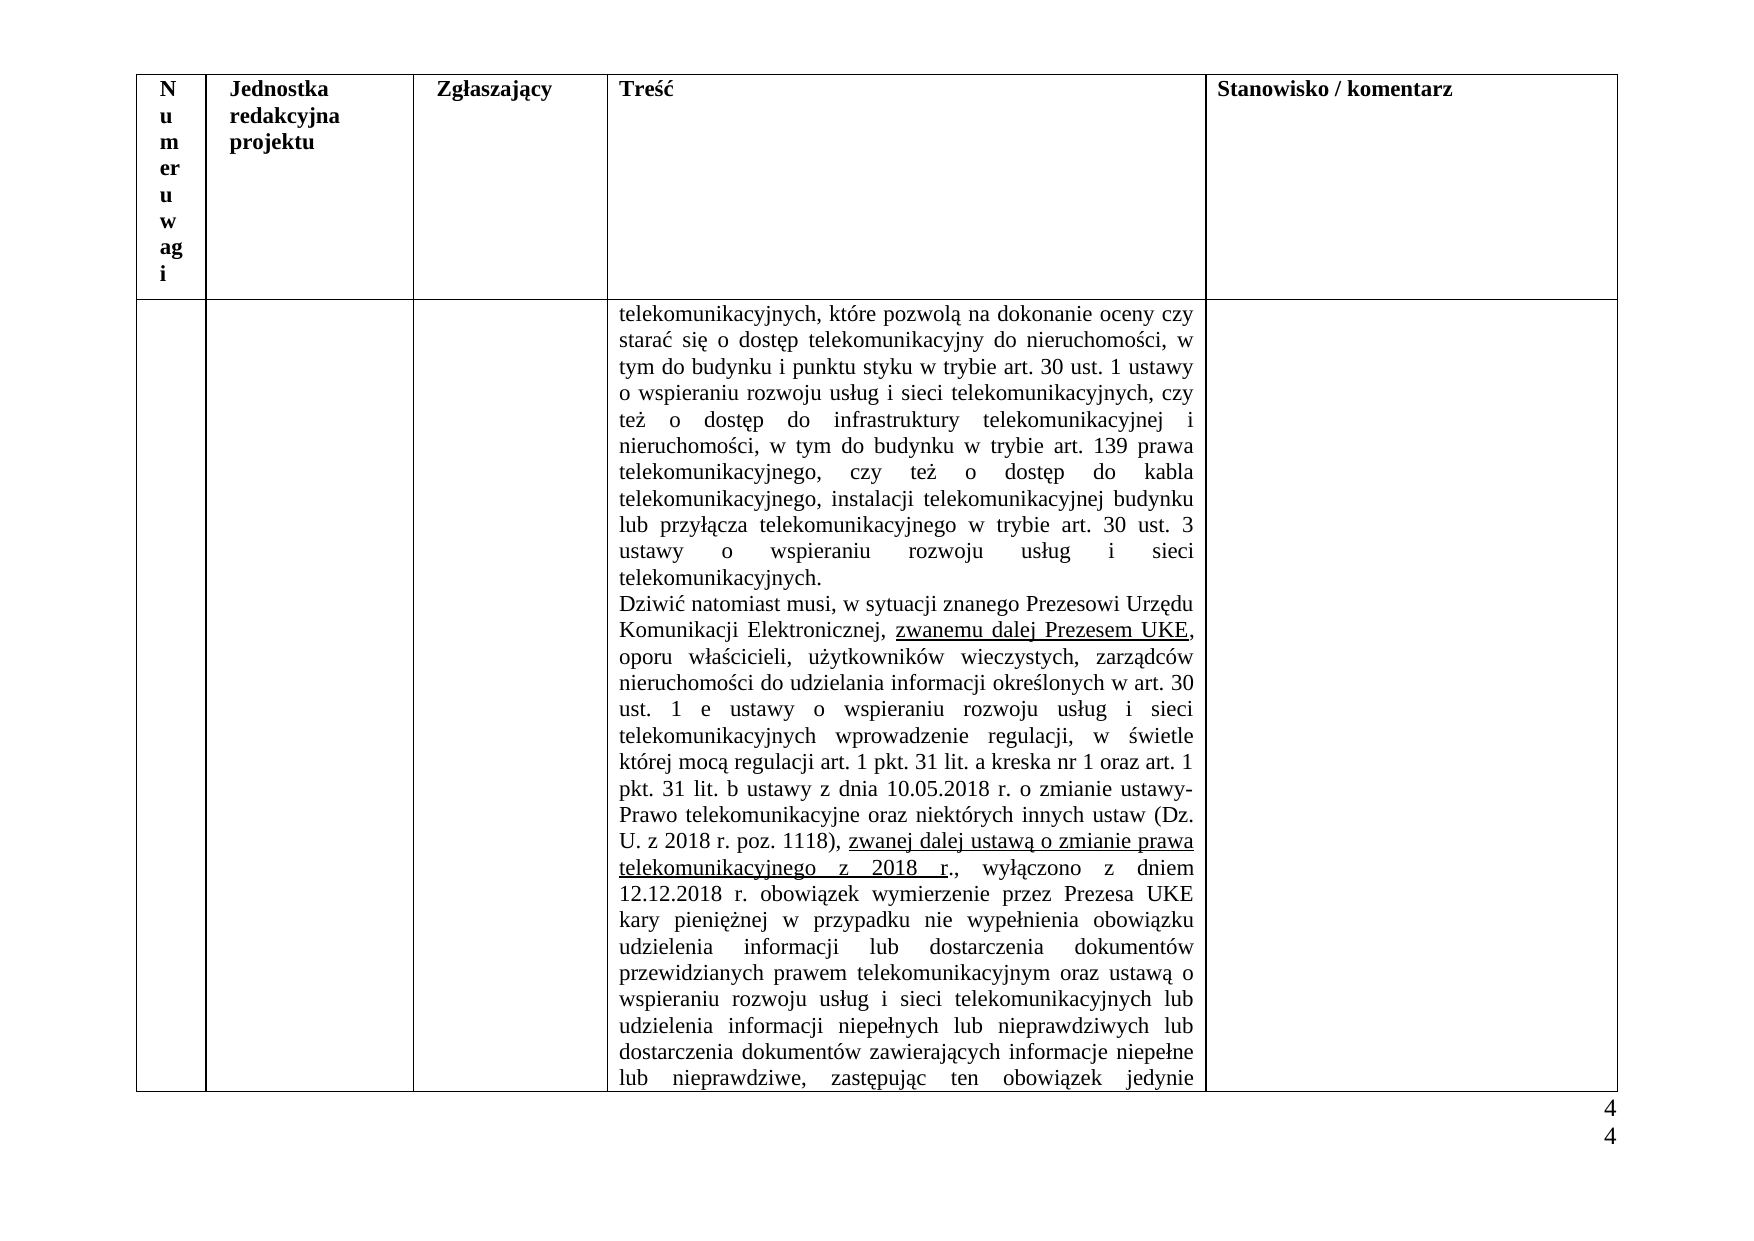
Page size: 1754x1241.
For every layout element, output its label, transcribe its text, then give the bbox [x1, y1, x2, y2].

table_cell telekomunikacyjnych, które pozwolą na dokonanie oceny czy starać się o dostęp telekomunikacyjny do nieruchomości, w tym do budynku i punktu styku w trybie art. 30 ust. 1 ustawy o wspieraniu rozwoju usług i sieci telekomunikacyjnych, czy też o dostęp do infrastruktury telekomunikacyjnej i nieruchomości, w tym do budynku w trybie art. 139 prawa telekomunikacyjnego, czy też o dostęp do kabla telekomunikacyjnego, instalacji telekomunikacyjnej budynku lub przyłącza telekomunikacyjnego w trybie art. 30 ust. 3 ustawy o wspieraniu rozwoju usług i sieci telekomunikacyjnych. Dziwić natomiast musi, w sytuacji znanego Prezesowi Urzędu Komunikacji Elektronicznej, zwanemu dalej Prezesem UKE, oporu właścicieli, użytkowników wieczystych, zarządców nieruchomości do udzielania informacji określonych w art. 30 ust. 1 e ustawy o wspieraniu rozwoju usług i sieci telekomunikacyjnych wprowadzenie regulacji, w świetle której mocą regulacji art. 1 pkt. 31 lit. a kreska nr 1 oraz art. 1 pkt. 31 lit. b ustawy z dnia 10.05.2018 r. o zmianie ustawy- Prawo telekomunikacyjne oraz niektórych innych ustaw (Dz. U. z 2018 r. poz. 1118), zwanej dalej ustawą o zmianie prawa telekomunikacyjnego z 2018 r., wyłączono z dniem 12.12.2018 r. obowiązek wymierzenie przez Prezesa UKE kary pieniężnej w przypadku nie wypełnienia obowiązku udzielenia informacji lub dostarczenia dokumentów przewidzianych prawem telekomunikacyjnym oraz ustawą o wspieraniu rozwoju usług i sieci telekomunikacyjnych lub udzielenia informacji niepełnych lub nieprawdziwych lub dostarczenia dokumentów zawierających informacje niepełne lub nieprawdziwe, zastępując ten obowiązek jedynie [608, 300, 1205, 1091]
table_cell [414, 300, 607, 1091]
table_header Numer uwagi [137, 75, 205, 299]
table_cell [137, 300, 205, 1091]
table_cell [1207, 300, 1617, 1091]
table_header Jednostka redakcyjna projektu [207, 75, 413, 299]
table_header Treść [608, 75, 1205, 299]
table_cell [207, 300, 413, 1091]
table_header Zgłaszający [414, 75, 607, 299]
table_header Stanowisko / komentarz [1207, 75, 1617, 299]
